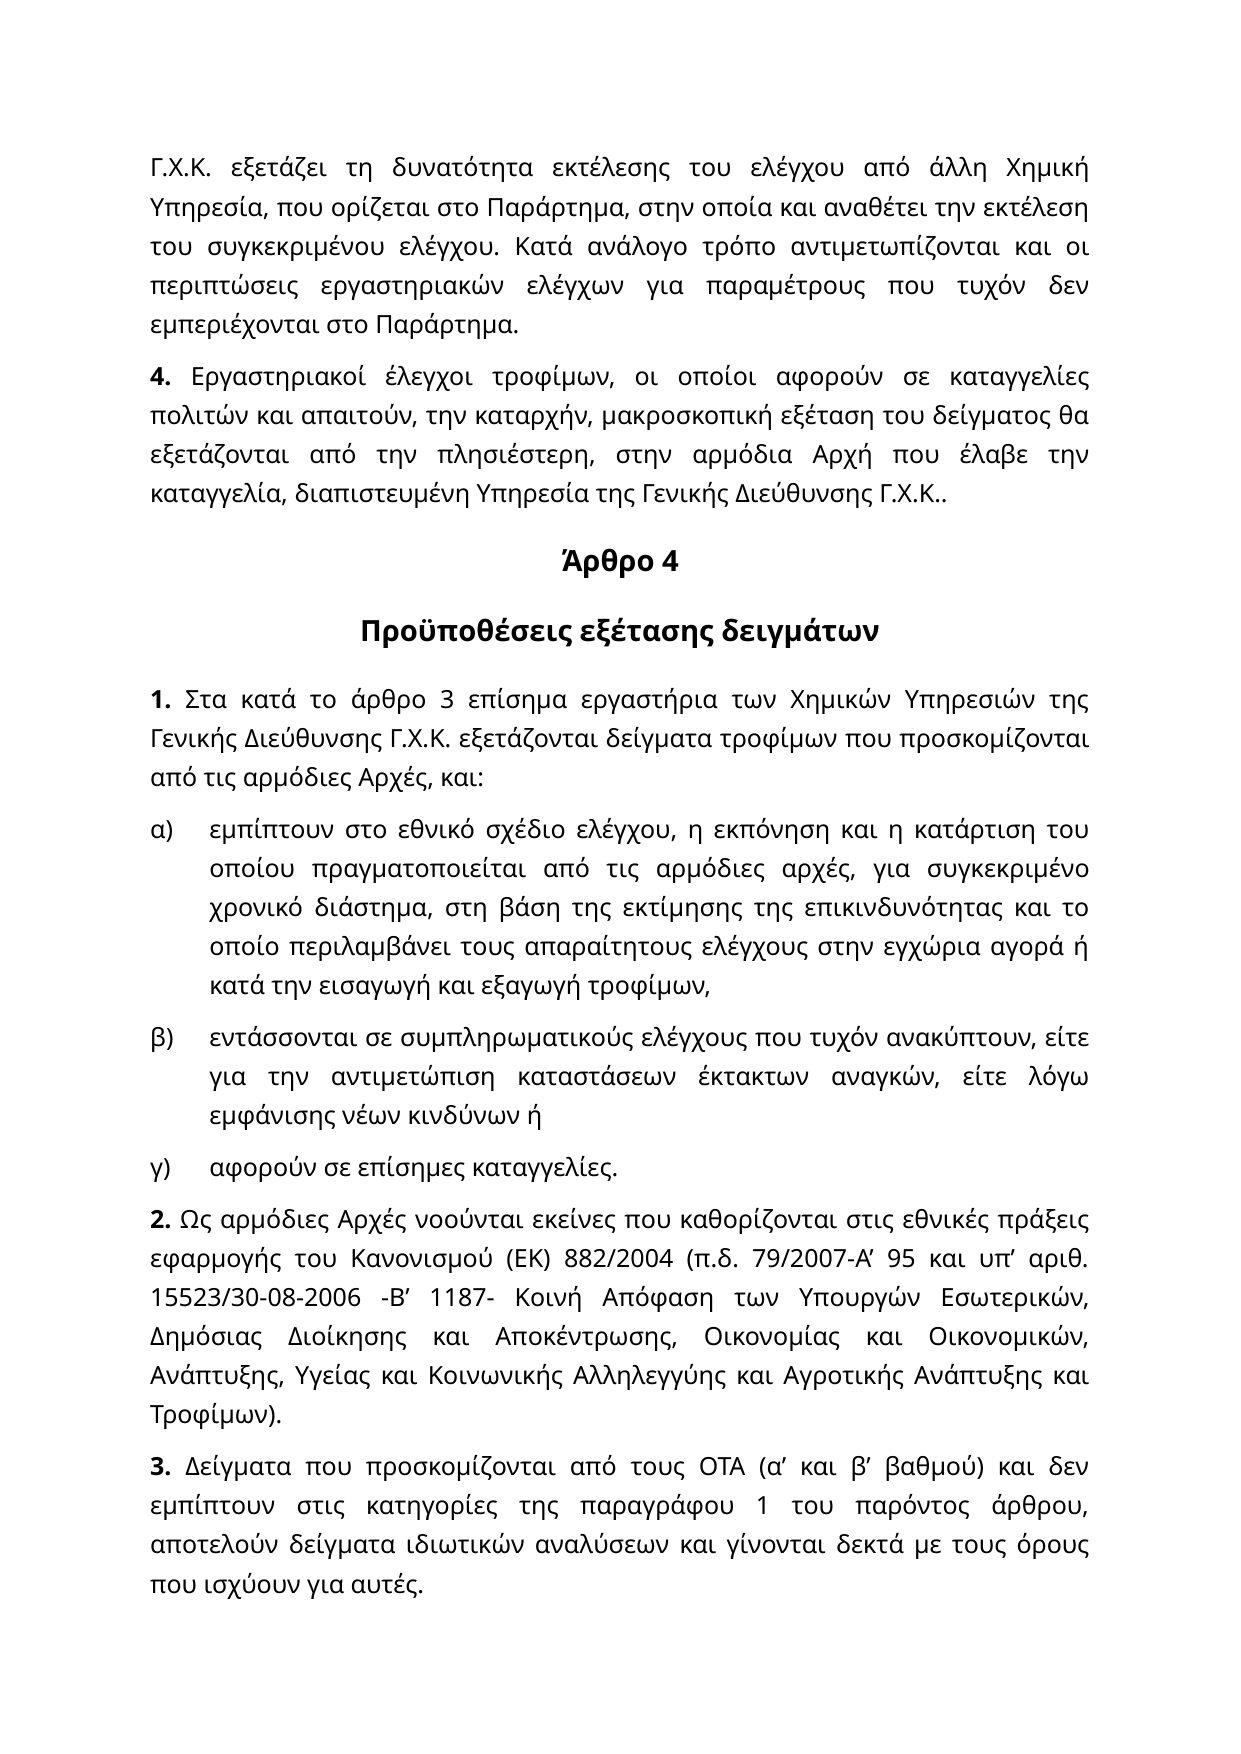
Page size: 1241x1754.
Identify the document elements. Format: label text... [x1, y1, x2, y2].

subtitle Προϋποθέσεις εξέτασης δειγμάτων [150, 611, 1090, 650]
text 3. Δείγματα που προσκομίζονται από τους ΟΤΑ (α’ και β’ βαθμού) και δεν εμπίπτουν στις κατηγορίες της παραγράφου 1 του παρόντος άρθρου, αποτελούν δείγματα ιδιωτικών αναλύσεων και γίνονται δεκτά με τους όρους που ισχύουν για αυτές. [150, 1449, 1090, 1600]
list α) εμπίπτουν στο εθνικό σχέδιο ελέγχου, η εκπόνηση και η κατάρτιση του οποίου πραγματοποιείται από τις αρμόδιες αρχές, για συγκεκριμένο χρονικό διάστημα, στη βάση της εκτίμησης της επικινδυνότητας και το οποίο περιλαμβάνει τους απαραίτητους ελέγχους στην εγχώρια αγορά ή κατά την εισαγωγή και εξαγωγή τροφίμων, [150, 811, 1090, 1002]
list β) εντάσσονται σε συμπληρωματικούς ελέγχους που τυχόν ανακύπτουν, είτε για την αντιμετώπιση καταστάσεων έκτακτων αναγκών, είτε λόγω εμφάνισης νέων κινδύνων ή [150, 1019, 1090, 1132]
text 4. Εργαστηριακοί έλεγχοι τροφίμων, οι οποίοι αφορούν σε καταγγελίες πολιτών και απαιτούν, την καταρχήν, μακροσκοπική εξέταση του δείγματος θα εξετάζονται από την πλησιέστερη, στην αρμόδια Αρχή που έλαβε την καταγγελία, διαπιστευμένη Υπηρεσία της Γενικής Διεύθυνσης Γ.Χ.Κ.. [150, 358, 1090, 510]
text Γ.Χ.Κ. εξετάζει τη δυνατότητα εκτέλεσης του ελέγχου από άλλη Χημική Υπηρεσία, που ορίζεται στο Παράρτημα, στην οποία και αναθέτει την εκτέλεση του συγκεκριμένου ελέγχου. Κατά ανάλογο τρόπο αντιμετωπίζονται και οι περιπτώσεις εργαστηριακών ελέγχων για παραμέτρους που τυχόν δεν εμπεριέχονται στο Παράρτημα. [150, 150, 1090, 341]
text 2. Ως αρμόδιες Αρχές νοούνται εκείνες που καθορίζονται στις εθνικές πράξεις εφαρμογής του Κανονισμού (ΕΚ) 882/2004 (π.δ. 79/2007-Α’ 95 και υπ’ αριθ. 15523/30-08-2006 -Β’ 1187- Κοινή Απόφαση των Υπουργών Εσωτερικών, Δημόσιας Διοίκησης και Αποκέντρωσης, Οικονομίας και Οικονομικών, Ανάπτυξης, Υγείας και Κοινωνικής Αλληλεγγύης και Αγροτικής Ανάπτυξης και Τροφίμων). [150, 1201, 1090, 1431]
subtitle Άρθρο 4 [150, 540, 1090, 580]
text 1. Στα κατά το άρθρο 3 επίσημα εργαστήρια των Χημικών Υπηρεσιών της Γενικής Διεύθυνσης Γ.Χ.Κ. εξετάζονται δείγματα τροφίμων που προσκομίζονται από τις αρμόδιες Αρχές, και: [150, 681, 1090, 794]
list γ) αφορούν σε επίσημες καταγγελίες. [150, 1149, 1090, 1184]
